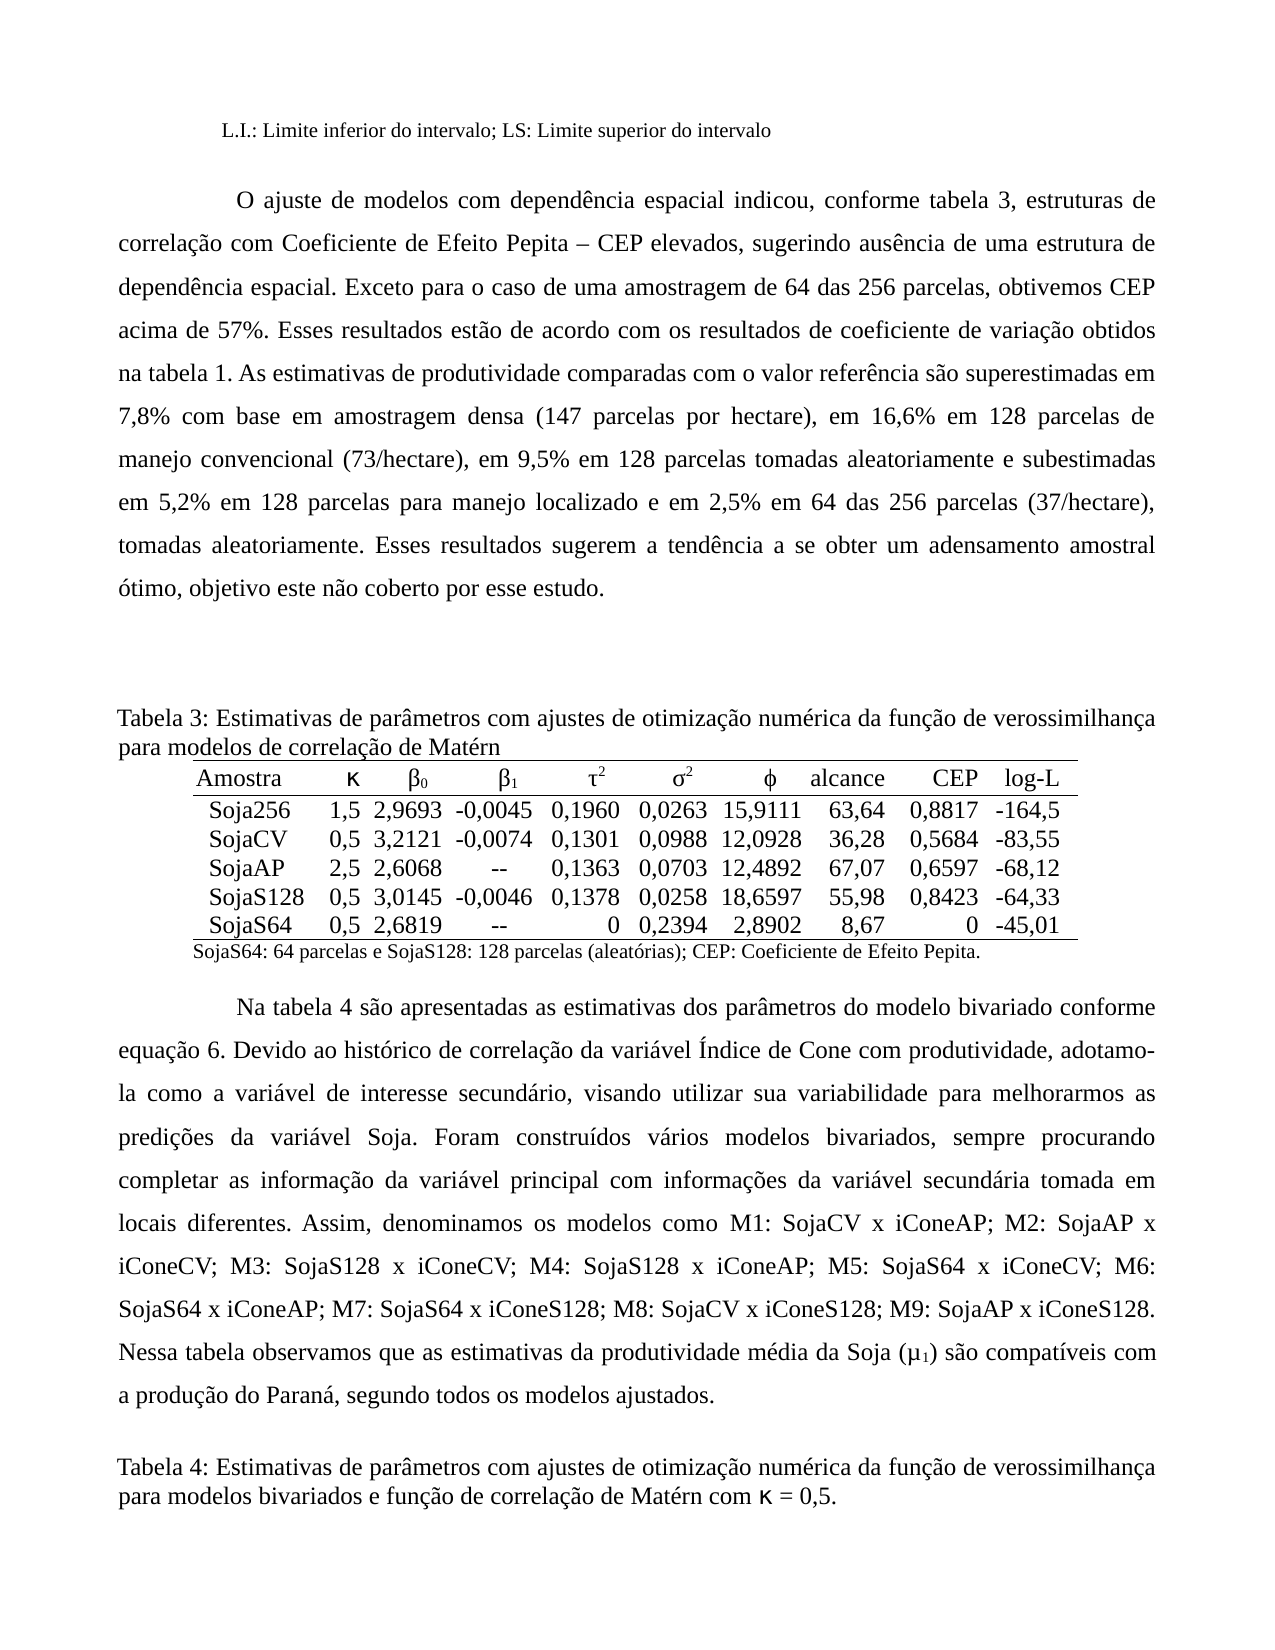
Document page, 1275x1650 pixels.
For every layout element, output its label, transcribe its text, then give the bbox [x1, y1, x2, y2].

text SojaS64 0,5 2,6819 -- 0 0,2394 2,8902 8,67 0 -45,01 [193, 911, 1078, 939]
text O ajuste de modelos com dependência espacial indicou, conforme tabela 3, estruturas de correlação com Coeficiente de Efeito Pepita – CEP elevados, sugerindo ausência de uma estrutura de dependência espacial. Exceto para o caso de uma amostragem de 64 das 256 parcelas, obtivemos CEP acima de 57%. Esses resultados estão de acordo com os resultados de coeficiente de variação obtidos na tabela 1. As estimativas de produtividade comparadas com o valor referência são superestimadas em 7,8% com base em amostragem densa (147 parcelas por hectare), em 16,6% em 128 parcelas de manejo convencional (73/hectare), em 9,5% em 128 parcelas tomadas aleatoriamente e subestimadas em 5,2% em 128 parcelas para manejo localizado e em 2,5% em 64 das 256 parcelas (37/hectare), tomadas aleatoriamente. Esses resultados sugerem a tendência a se obter um adensamento amostral ótimo, objetivo este não coberto por esse estudo. [118, 185, 1157, 602]
text Na tabela 4 são apresentadas as estimativas dos parâmetros do modelo bivariado conforme equação 6. Devido ao histórico de correlação da variável Índice de Cone com produtividade, adotamo-la como a variável de interesse secundário, visando utilizar sua variabilidade para melhorarmos as predições da variável Soja. Foram construídos vários modelos bivariados, sempre procurando completar as informação da variável principal com informações da variável secundária tomada em locais diferentes. Assim, denominamos os modelos como M1: SojaCV x iConeAP; M2: SojaAP x iConeCV; M3: SojaS128 x iConeCV; M4: SojaS128 x iConeAP; M5: SojaS64 x iConeCV; M6: SojaS64 x iConeAP; M7: SojaS64 x iConeS128; M8: SojaCV x iConeS128; M9: SojaAP x iConeS128. Nessa tabela observamos que as estimativas da produtividade média da Soja (µ1) são compatíveis com a produção do Paraná, segundo todos os modelos ajustados. [118, 992, 1157, 1409]
text SojaS64: 64 parcelas e SojaS128: 128 parcelas (aleatórias); CEP: Coeficiente de Efeito Pepita. [193, 940, 1078, 963]
text Tabela 4: Estimativas de parâmetros com ajustes de otimização numérica da função de verossimilhança para modelos bivariados e função de correlação de Matérn com κ = 0,5. [117, 1452, 1157, 1510]
text L.I.: Limite inferior do intervalo; LS: Limite superior do intervalo [221, 118, 1011, 142]
text Tabela 3: Estimativas de parâmetros com ajustes de otimização numérica da função de verossimilhança para modelos de correlação de Matérn [117, 703, 1157, 760]
text Amostra κ β0 β1 τ2 σ2 ϕ alcance CEP log-L [193, 761, 1078, 795]
text SojaCV 0,5 3,2121 -0,0074 0,1301 0,0988 12,0928 36,28 0,5684 -83,55 [193, 824, 1078, 853]
text SojaAP 2,5 2,6068 -- 0,1363 0,0703 12,4892 67,07 0,6597 -68,12 [193, 853, 1078, 882]
text SojaS128 0,5 3,0145 -0,0046 0,1378 0,0258 18,6597 55,98 0,8423 -64,33 [193, 882, 1078, 911]
text Soja256 1,5 2,9693 -0,0045 0,1960 0,0263 15,9111 63,64 0,8817 -164,5 [193, 796, 1078, 824]
